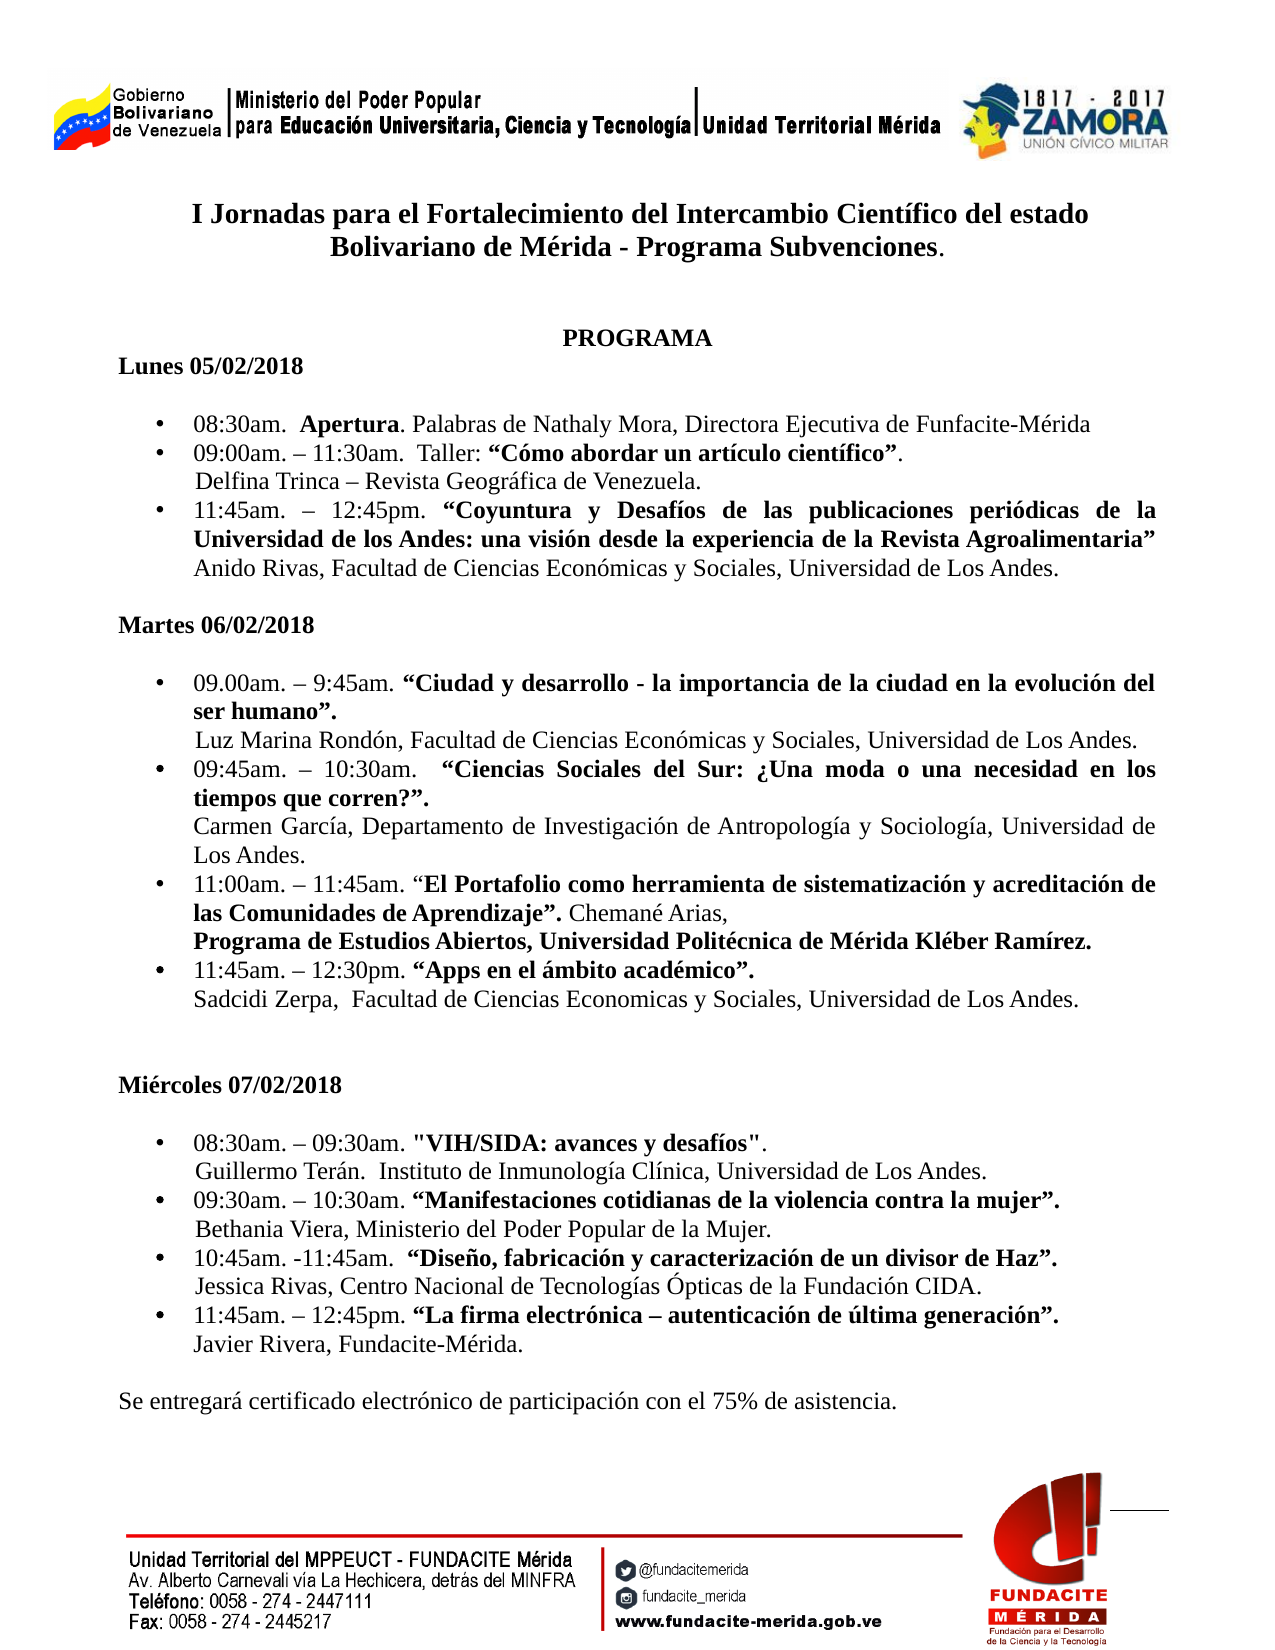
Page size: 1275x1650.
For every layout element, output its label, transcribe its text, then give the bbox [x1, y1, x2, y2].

text Se entregará certificado electrónico de participación con el 75% de asistencia. [118, 1386, 1157, 1415]
list 10:45am. -11:45am. “Diseño, fabricación y caracterización de un divisor de Haz”. [156, 1243, 1157, 1271]
list 08:30am. Apertura. Palabras de Nathaly Mora, Directora Ejecutiva de Funfacite-Mérida [156, 409, 1157, 438]
list 11:00am. – 11:45am. “El Portafolio como herramienta de sistematización y acreditación de las Comunidades de Aprendizaje”. Chemané Arias, [156, 869, 1157, 926]
list 09:30am. – 10:30am. “Manifestaciones cotidianas de la violencia contra la mujer”. [156, 1185, 1157, 1214]
text Martes 06/02/2018 [118, 610, 1157, 639]
text I Jornadas para el Fortalecimiento del Intercambio Científico del estado Bolivariano de Mérida - Programa Subvenciones. [118, 196, 1157, 263]
text Lunes 05/02/2018 [118, 351, 1157, 380]
list Javier Rivera, Fundacite-Mérida. [156, 1329, 1157, 1358]
list Carmen García, Departamento de Investigación de Antropología y Sociología, Universidad de Los Andes. [156, 811, 1157, 869]
text Luz Marina Rondón, Facultad de Ciencias Económicas y Sociales, Universidad de Los Andes. [118, 725, 1157, 754]
picture [122, 1468, 1110, 1650]
text Miércoles 07/02/2018 [118, 1070, 1157, 1099]
text Bethania Viera, Ministerio del Poder Popular de la Mujer. [118, 1214, 1157, 1243]
text Delfina Trinca – Revista Geográfica de Venezuela. [118, 466, 1157, 495]
list 09:00am. – 11:30am. Taller: “Cómo abordar un artículo científico”. [156, 438, 1157, 466]
text Jessica Rivas, Centro Nacional de Tecnologías Ópticas de la Fundación CIDA. [118, 1271, 1157, 1300]
list 11:45am. – 12:45pm. “Coyuntura y Desafíos de las publicaciones periódicas de la Universidad de los Andes: una visión desde la experiencia de la Revista Agroalimentaria” Anido Rivas, Facultad de Ciencias Económicas y Sociales, Universidad de Los Andes. [156, 495, 1157, 581]
picture [46, 68, 950, 150]
list 09.00am. – 9:45am. “Ciudad y desarrollo - la importancia de la ciudad en la evolución del ser humano”. [156, 668, 1157, 725]
list 09:45am. – 10:30am. “Ciencias Sociales del Sur: ¿Una moda o una necesidad en los tiempos que corren?”. [156, 754, 1157, 811]
list Programa de Estudios Abiertos, Universidad Politécnica de Mérida Kléber Ramírez. [156, 926, 1157, 955]
picture [956, 77, 1182, 161]
text Guillermo Terán. Instituto de Inmunología Clínica, Universidad de Los Andes. [118, 1156, 1157, 1185]
text PROGRAMA [118, 323, 1157, 351]
list 08:30am. – 09:30am. "VIH/SIDA: avances y desafíos". [156, 1128, 1157, 1156]
list Sadcidi Zerpa, Facultad de Ciencias Economicas y Sociales, Universidad de Los Andes. [156, 984, 1157, 1013]
list 11:45am. – 12:30pm. “Apps en el ámbito académico”. [156, 955, 1157, 984]
list 11:45am. – 12:45pm. “La firma electrónica – autenticación de última generación”. [156, 1300, 1157, 1329]
